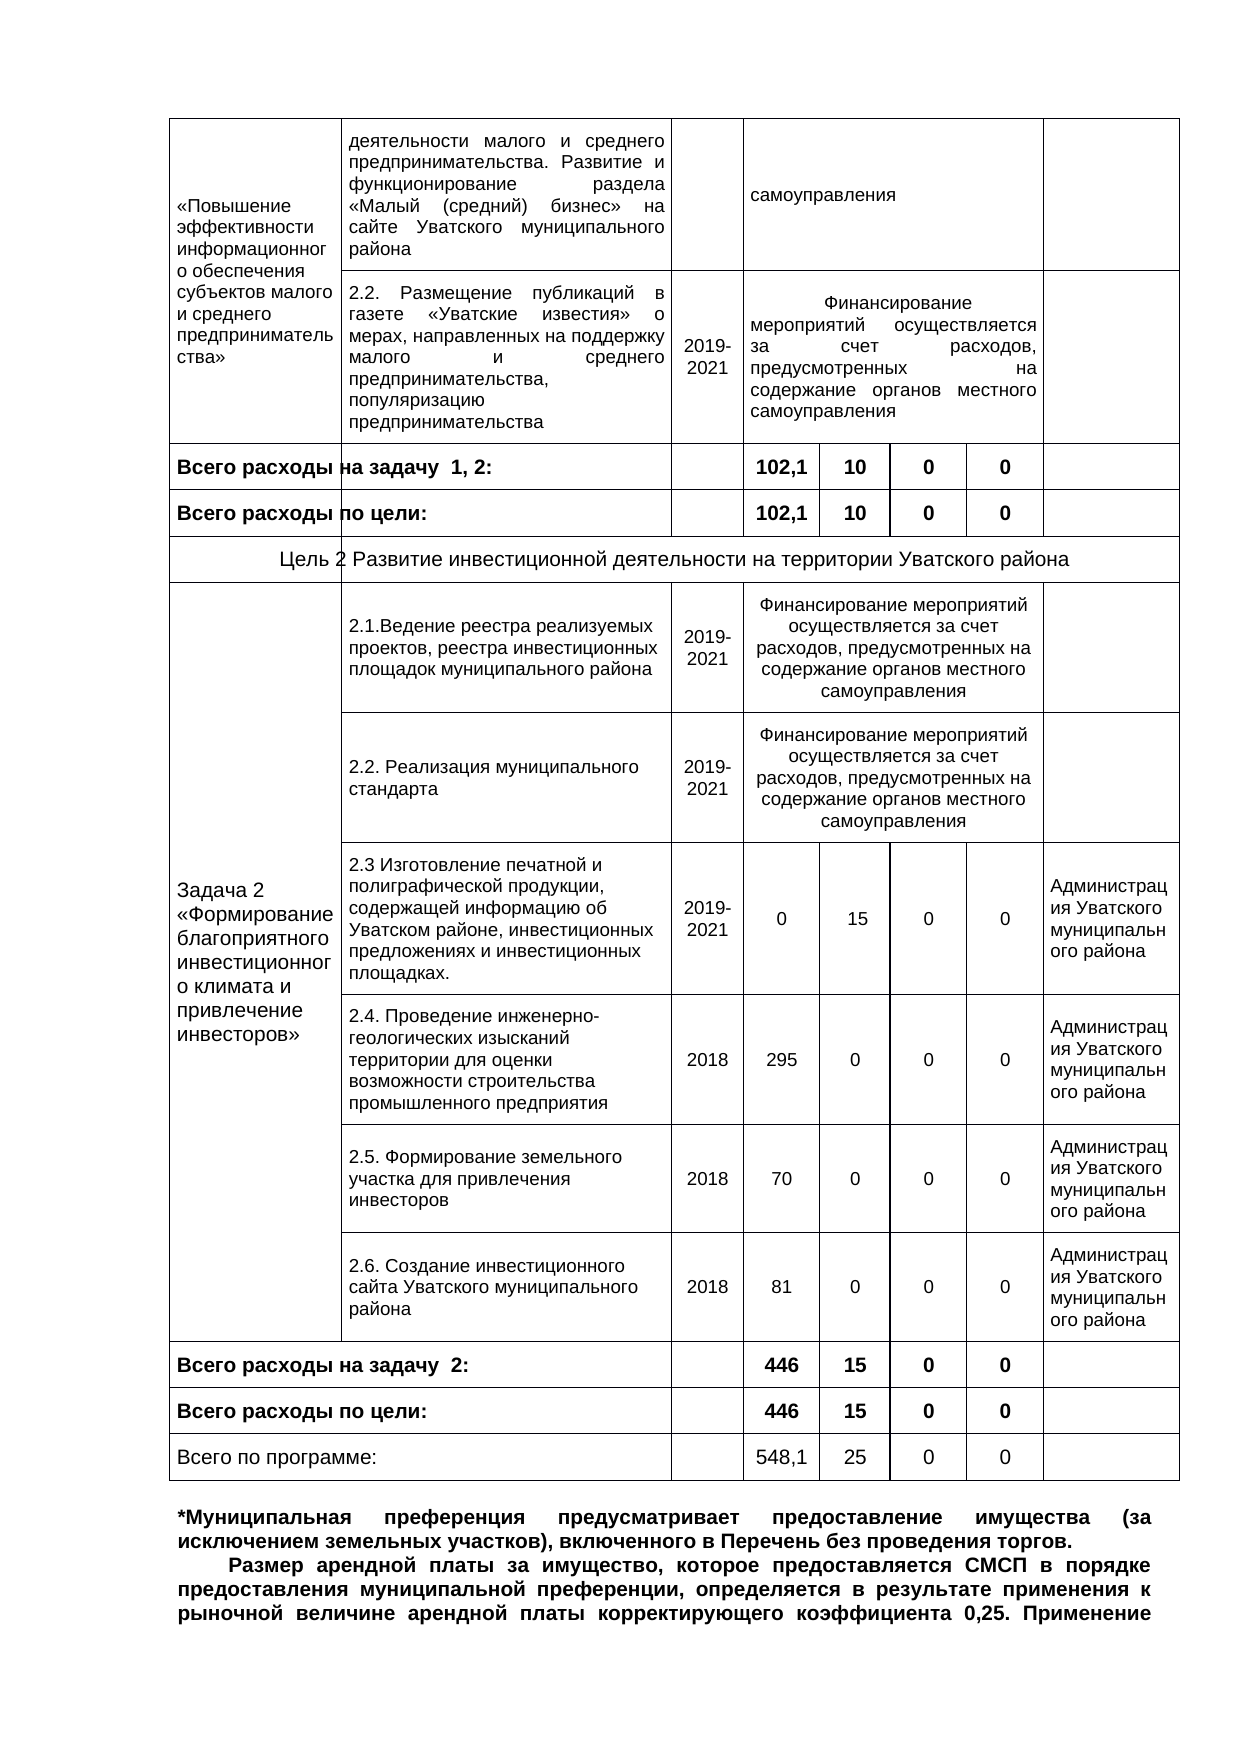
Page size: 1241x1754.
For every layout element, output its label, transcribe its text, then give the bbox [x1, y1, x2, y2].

table_cell Администрация Уватского муниципального района [1044, 1233, 1179, 1341]
table_cell [1044, 1434, 1179, 1479]
table_cell 0 [891, 1434, 966, 1479]
table_cell 0 [967, 444, 1043, 489]
table_cell 0 [891, 444, 966, 489]
table_cell 2019-2021 [672, 583, 743, 712]
table_cell 446 [744, 1388, 819, 1433]
table_cell 2019-2021 [672, 843, 743, 994]
table_cell 2.2. Реализация муниципального стандарта [342, 713, 671, 842]
table_cell [672, 1434, 743, 1479]
table_cell Всего расходы [170, 444, 341, 489]
table_cell 0 [967, 1434, 1043, 1479]
table_cell деятельности малого и среднего предпринимательства. Развитие и функционирование раздела «Малый (средний) бизнес» на сайте Уватского муниципального района [342, 119, 671, 270]
table_cell 0 [967, 1342, 1043, 1387]
table_cell 2.3 Изготовление печатной и полиграфической продукции, содержащей информацию об Уватском районе, инвестиционных предложениях и инвестиционных площадках. [342, 843, 671, 994]
table_cell 0 [891, 1233, 966, 1341]
table_cell 15 [820, 843, 889, 994]
table_cell 2018 [672, 1233, 743, 1341]
table_cell 0 [891, 1125, 966, 1232]
table_cell 446 [744, 1342, 819, 1387]
table_cell 0 [891, 490, 966, 536]
table_cell 10 [820, 444, 889, 489]
table_cell 15 [820, 1342, 889, 1387]
table_cell [672, 1342, 743, 1387]
text *Муниципальная преференция предусматривает предоставление имущества (за исключением земельных участков), включенного в Перечень без проведения торгов. [177, 1504, 1152, 1552]
table_cell 0 [891, 1388, 966, 1433]
table_cell 81 [744, 1233, 819, 1341]
table_cell 548,1 [744, 1434, 819, 1479]
table_cell 25 [820, 1434, 889, 1479]
table_cell 2019-2021 [672, 271, 743, 443]
table_cell 2.4. Проведение инженерно-геологических изысканий территории для оценки возможности строительства промышленного предприятия [342, 995, 671, 1124]
table_cell [672, 490, 743, 536]
table_cell [672, 444, 743, 489]
table_cell 2018 [672, 995, 743, 1124]
table_cell Администрация Уватского муниципального района [1044, 843, 1179, 994]
table_cell [1044, 119, 1179, 270]
table_cell на задачу 1, 2: [342, 444, 671, 489]
table_cell 295 [744, 995, 819, 1124]
table_cell Администрация Уватского муниципального района [1044, 995, 1179, 1124]
table_cell Всего расходы по цели: [170, 1388, 671, 1433]
table_cell 102,1 [744, 444, 819, 489]
table_cell [1044, 490, 1179, 536]
table_cell 0 [891, 1342, 966, 1387]
table_cell 0 [820, 1125, 889, 1232]
table_cell Цель 2 Развитие инвестиционной деятельности на территории Уватского района [170, 537, 341, 582]
table_cell по цели: [342, 490, 671, 536]
table_cell [1044, 583, 1179, 712]
table_cell [1044, 444, 1179, 489]
table_cell 0 [744, 843, 819, 994]
table_cell «Повышение эффективности информационного обеспечения субъектов малого и среднего предпринимательства» [170, 119, 341, 443]
table_cell Всего расходы [170, 490, 341, 536]
table_cell Всего по программе: [170, 1434, 671, 1479]
table_cell 0 [820, 1233, 889, 1341]
table_cell [1044, 271, 1179, 443]
table_cell [1044, 1388, 1179, 1433]
table_cell 2.2. Размещение публикаций в газете «Уватские известия» о мерах, направленных на поддержку малого и среднего предпринимательства, популяризацию предпринимательства [342, 271, 671, 443]
table_cell 0 [967, 1233, 1043, 1341]
table_cell Финансирование мероприятий осуществляется за счет расходов, предусмотренных на содержание органов местного самоуправления [744, 713, 1043, 842]
table_cell 2.1.Ведение реестра реализуемых проектов, реестра инвестиционных площадок муниципального района [342, 583, 671, 712]
table_cell [1044, 1342, 1179, 1387]
table_cell Администрация Уватского муниципального района [1044, 1125, 1179, 1232]
table_cell самоуправления [744, 119, 1043, 270]
table_cell 2019-2021 [672, 713, 743, 842]
table_cell Всего расходы на задачу 2: [170, 1342, 671, 1387]
table_cell Цель 2 Развитие инвестиционной деятельности на территории Уватского района [342, 537, 1179, 582]
table_cell 2018 [672, 1125, 743, 1232]
table_cell 2.6. Создание инвестиционного сайта Уватского муниципального района [342, 1233, 671, 1341]
table_cell Финансирование мероприятий осуществляется за счет расходов, предусмотренных на содержание органов местного самоуправления [744, 583, 1043, 712]
table_cell 10 [820, 490, 889, 536]
table_cell 0 [967, 1125, 1043, 1232]
table_cell 70 [744, 1125, 819, 1232]
table_cell [672, 1388, 743, 1433]
table_cell 0 [967, 843, 1043, 994]
table_cell 2.5. Формирование земельного участка для привлечения инвесторов [342, 1125, 671, 1232]
table_cell 102,1 [744, 490, 819, 536]
table_cell 0 [967, 995, 1043, 1124]
table_cell 0 [820, 995, 889, 1124]
table_cell [1044, 713, 1179, 842]
table_cell 0 [891, 995, 966, 1124]
table_cell [672, 119, 743, 270]
table_cell Финансирование мероприятий осуществляется за счет расходов, предусмотренных на содержание органов местного самоуправления [744, 271, 1043, 443]
text Размер арендной платы за имущество, которое предоставляется СМСП в порядке предоставления муниципальной преференции, определяется в результате применения к рыночной величине арендной платы корректирующего коэффициента 0,25. Применение [177, 1552, 1152, 1624]
table_cell 15 [820, 1388, 889, 1433]
table_cell 0 [891, 843, 966, 994]
table_cell 0 [967, 490, 1043, 536]
table_cell Задача 2 «Формирование благоприятного инвестиционного климата и привлечение инвесторов» [170, 583, 341, 1341]
table_cell 0 [967, 1388, 1043, 1433]
